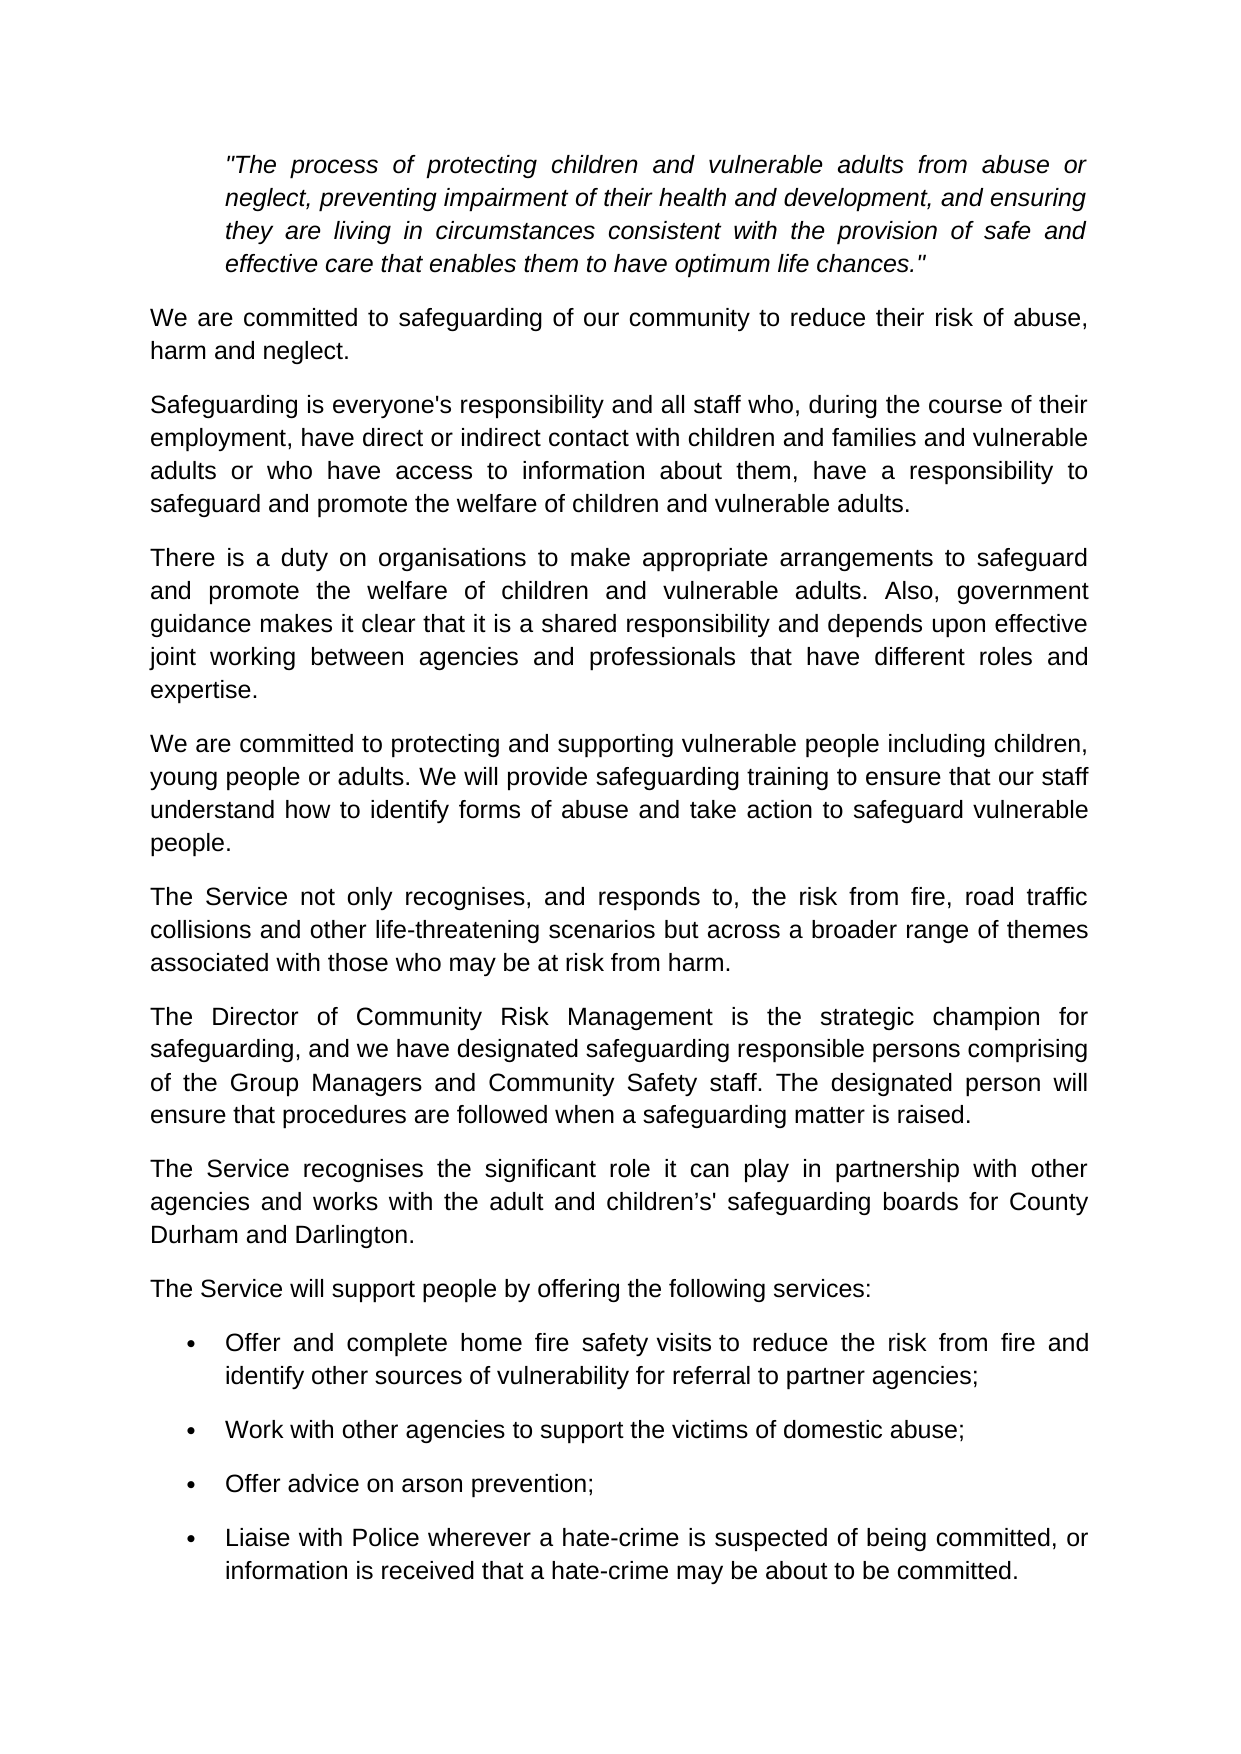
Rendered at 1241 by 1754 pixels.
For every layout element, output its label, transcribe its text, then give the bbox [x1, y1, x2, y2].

list Offer and complete home fire safety visits to reduce the risk from fire and identify other sources of vulnerability for referral to partner agencies; [187, 1328, 1090, 1390]
text "The process of protecting children and vulnerable adults from abuse or neglect, preventing impairment of their health and development, and ensuring they are living in circumstances consistent with the provision of safe and effective care that enables them to have optimum life chances." [225, 150, 1090, 278]
text We are committed to safeguarding of our community to reduce their risk of abuse, harm and neglect. [150, 303, 1090, 365]
text There is a duty on organisations to make appropriate arrangements to safeguard and promote the welfare of children and vulnerable adults. Also, government guidance makes it clear that it is a shared responsibility and depends upon effective joint working between agencies and professionals that have different roles and expertise. [150, 543, 1090, 703]
text The Service recognises the significant role it can play in partnership with other agencies and works with the adult and children’s' safeguarding boards for County Durham and Darlington. [150, 1154, 1090, 1249]
text The Service will support people by offering the following services: [150, 1274, 1090, 1303]
list Work with other agencies to support the victims of domestic abuse; [187, 1415, 1090, 1444]
text Safeguarding is everyone's responsibility and all staff who, during the course of their employment, have direct or indirect contact with children and families and vulnerable adults or who have access to information about them, have a responsibility to safeguard and promote the welfare of children and vulnerable adults. [150, 390, 1090, 518]
text The Director of Community Risk Management is the strategic champion for safeguarding, and we have designated safeguarding responsible persons comprising of the Group Managers and Community Safety staff. The designated person will ensure that procedures are followed when a safeguarding matter is raised. [150, 1001, 1090, 1129]
text The Service not only recognises, and responds to, the risk from fire, road traffic collisions and other life-threatening scenarios but across a broader range of themes associated with those who may be at risk from harm. [150, 882, 1090, 976]
list Offer advice on arson prevention; [187, 1469, 1090, 1498]
list Liaise with Police wherever a hate-crime is suspected of being committed, or information is received that a hate-crime may be about to be committed. [187, 1523, 1090, 1584]
text We are committed to protecting and supporting vulnerable people including children, young people or adults. We will provide safeguarding training to ensure that our staff understand how to identify forms of abuse and take action to safeguard vulnerable people. [150, 729, 1090, 856]
